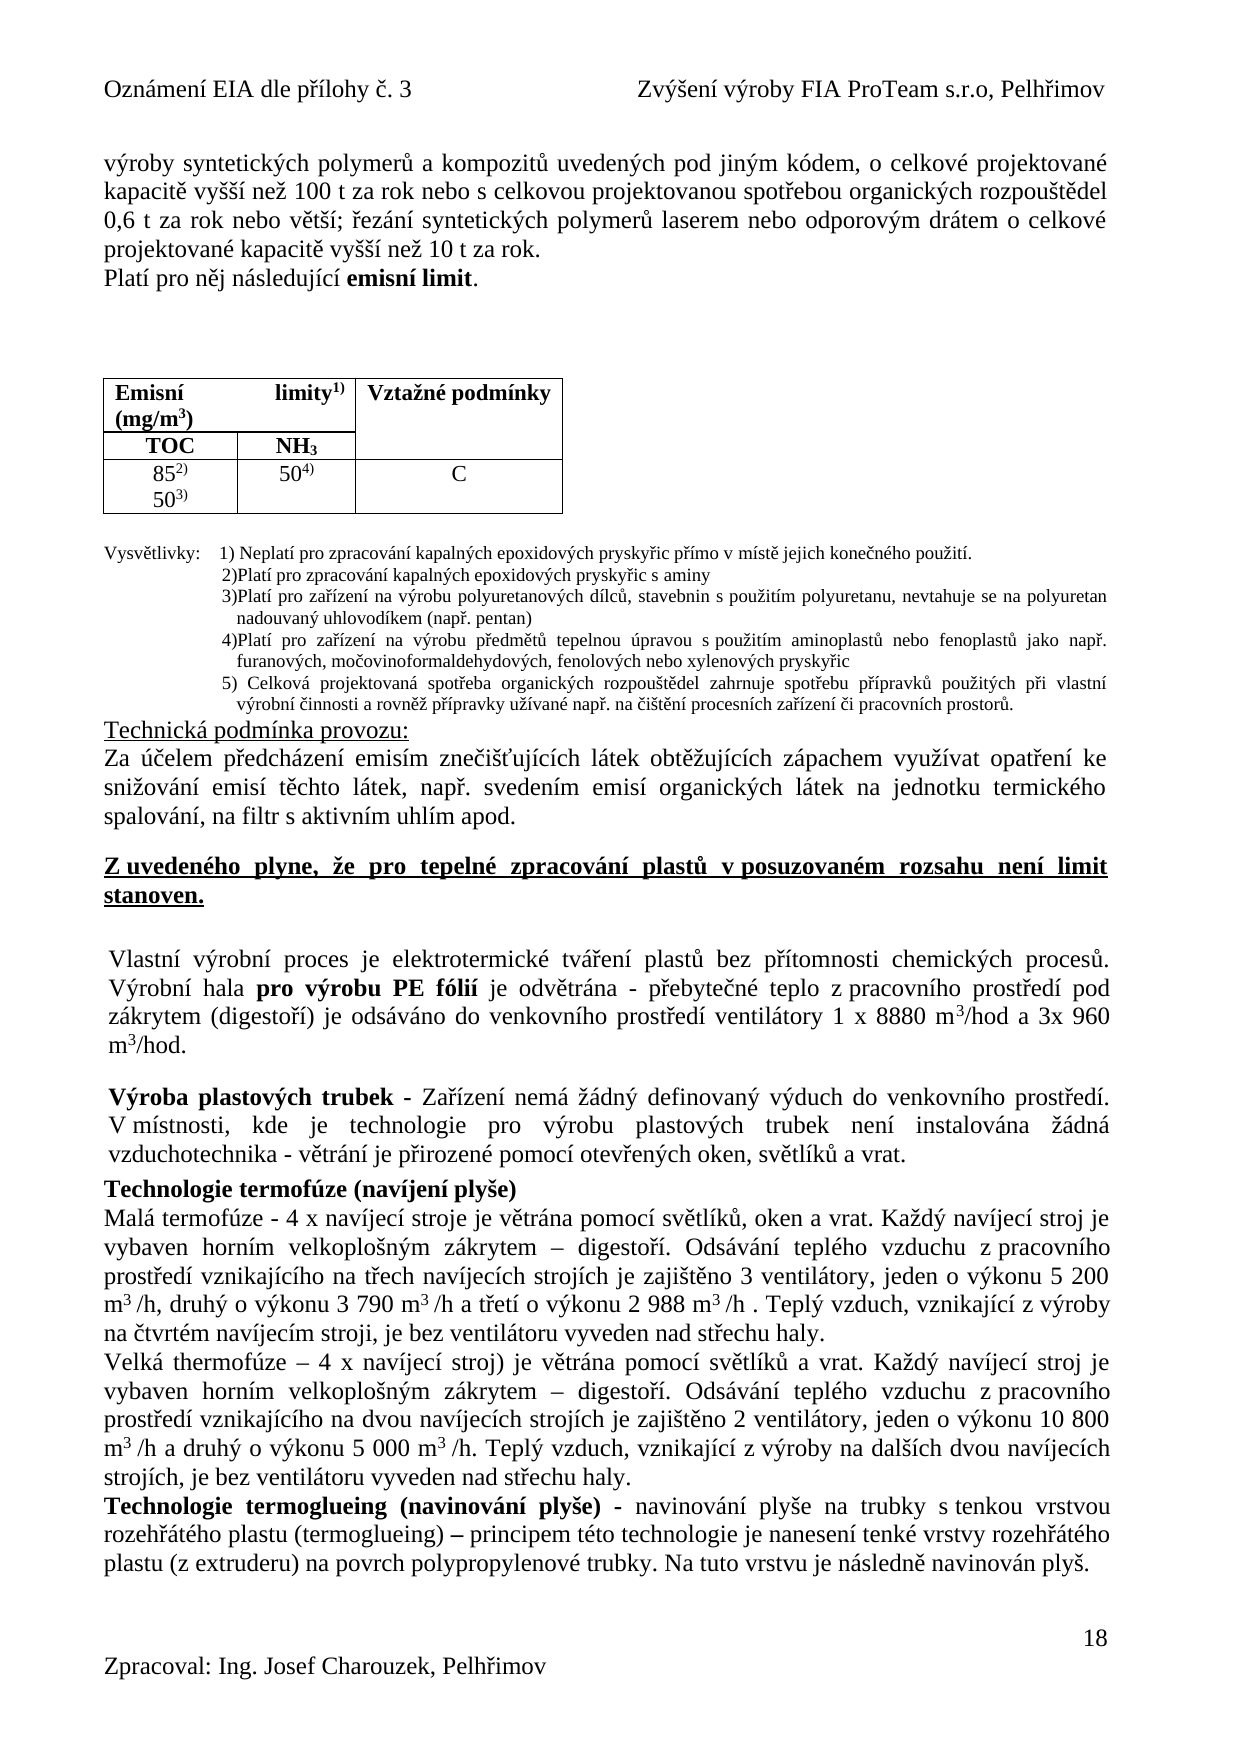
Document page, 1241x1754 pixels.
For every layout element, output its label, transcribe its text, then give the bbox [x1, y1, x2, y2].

text Vlastní výrobní proces je elektrotermické tváření plastů bez přítomnosti chemických procesů. Výrobní hala pro výrobu PE fólií je odvětrána - přebytečné teplo z pracovního prostředí pod zákrytem (digestoří) je odsáváno do venkovního prostředí ventilátory 1 x 8880 m3/hod a 3x 960 m3/hod. [108, 944, 1110, 1059]
text Technická podmínka provozu: [103, 715, 1107, 743]
text Výroba plastových trubek - Zařízení nemá žádný definovaný výduch do venkovního prostředí. V místnosti, kde je technologie pro výrobu plastových trubek není instalována žádná vzduchotechnika - větrání je přirozené pomocí otevřených oken, světlíků a vrat. [108, 1082, 1110, 1168]
text 3)Platí pro zařízení na výrobu polyuretanových dílců, stavebnin s použitím polyuretanu, nevtahuje se na polyuretan nadouvaný uhlovodíkem (např. pentan) [222, 585, 1107, 628]
table_header Vztažné podmínky [356, 379, 562, 459]
table_cell NH3 [238, 433, 355, 459]
text Technologie termofúze (navíjení plyše) [103, 1174, 1110, 1203]
text stanoven. [103, 877, 1107, 909]
text výroby syntetických polymerů a kompozitů uvedených pod jiným kódem, o celkové projektované kapacitě vyšší než 100 t za rok nebo s celkovou projektovanou spotřebou organických rozpouštědel 0,6 t za rok nebo větší; řezání syntetických polymerů laserem nebo odporovým drátem o celkové projektované kapacitě vyšší než 10 t za rok. [103, 148, 1107, 263]
text Za účelem předcházení emisím znečišťujících látek obtěžujících zápachem využívat opatření ke snižování emisí těchto látek, např. svedením emisí organických látek na jednotku termického spalování, na filtr s aktivním uhlím apod. [103, 743, 1107, 830]
text Technologie termoglueing (navinování plyše) - navinování plyše na trubky s tenkou vrstvou rozehřátého plastu (termoglueing) – principem této technologie je nanesení tenké vrstvy rozehřátého plastu (z extruderu) na povrch polypropylenové trubky. Na tuto vrstvu je následně navinován plyš. [103, 1491, 1110, 1577]
table_cell TOC [104, 433, 237, 459]
table_cell 504) [238, 460, 355, 512]
text Platí pro něj následující emisní limit. [103, 263, 1107, 291]
table_cell C [356, 460, 562, 512]
text Z uvedeného plyne, že pro tepelné zpracování plastů v posuzovaném rozsahu není limit [103, 851, 1107, 876]
text Velká thermofúze – 4 x navíjecí stroj) je větrána pomocí světlíků a vrat. Každý navíjecí stroj je vybaven horním velkoplošným zákrytem – digestoří. Odsávání teplého vzduchu z pracovního prostředí vznikajícího na dvou navíjecích strojích je zajištěno 2 ventilátory, jeden o výkonu 10 800 m3 /h a druhý o výkonu 5 000 m3 /h. Teplý vzduch, vznikající z výroby na dalších dvou navíjecích strojích, je bez ventilátoru vyveden nad střechu haly. [103, 1347, 1110, 1491]
text Malá termofúze - 4 x navíjecí stroje je větrána pomocí světlíků, oken a vrat. Každý navíjecí stroj je vybaven horním velkoplošným zákrytem – digestoří. Odsávání teplého vzduchu z pracovního prostředí vznikajícího na třech navíjecích strojích je zajištěno 3 ventilátory, jeden o výkonu 5 200 m3 /h, druhý o výkonu 3 790 m3 /h a třetí o výkonu 2 988 m3 /h . Teplý vzduch, vznikající z výroby na čtvrtém navíjecím stroji, je bez ventilátoru vyveden nad střechu haly. [103, 1203, 1110, 1347]
table_header Emisní limity1) (mg/m3) [104, 379, 355, 431]
text 5) Celková projektovaná spotřeba organických rozpouštědel zahrnuje spotřebu přípravků použitých při vlastní výrobní činnosti a rovněž přípravky užívané např. na čištění procesních zařízení či pracovních prostorů. [222, 672, 1107, 715]
text Vysvětlivky: 1) Neplatí pro zpracování kapalných epoxidových pryskyřic přímo v místě jejich konečného použití. [103, 542, 1107, 564]
text 2)Platí pro zpracování kapalných epoxidových pryskyřic s aminy [148, 564, 1107, 585]
text 4)Platí pro zařízení na výrobu předmětů tepelnou úpravou s použitím aminoplastů nebo fenoplastů jako např. furanových, močovinoformaldehydových, fenolových nebo xylenových pryskyřic [222, 628, 1107, 672]
table_cell 852) 503) [104, 460, 237, 512]
